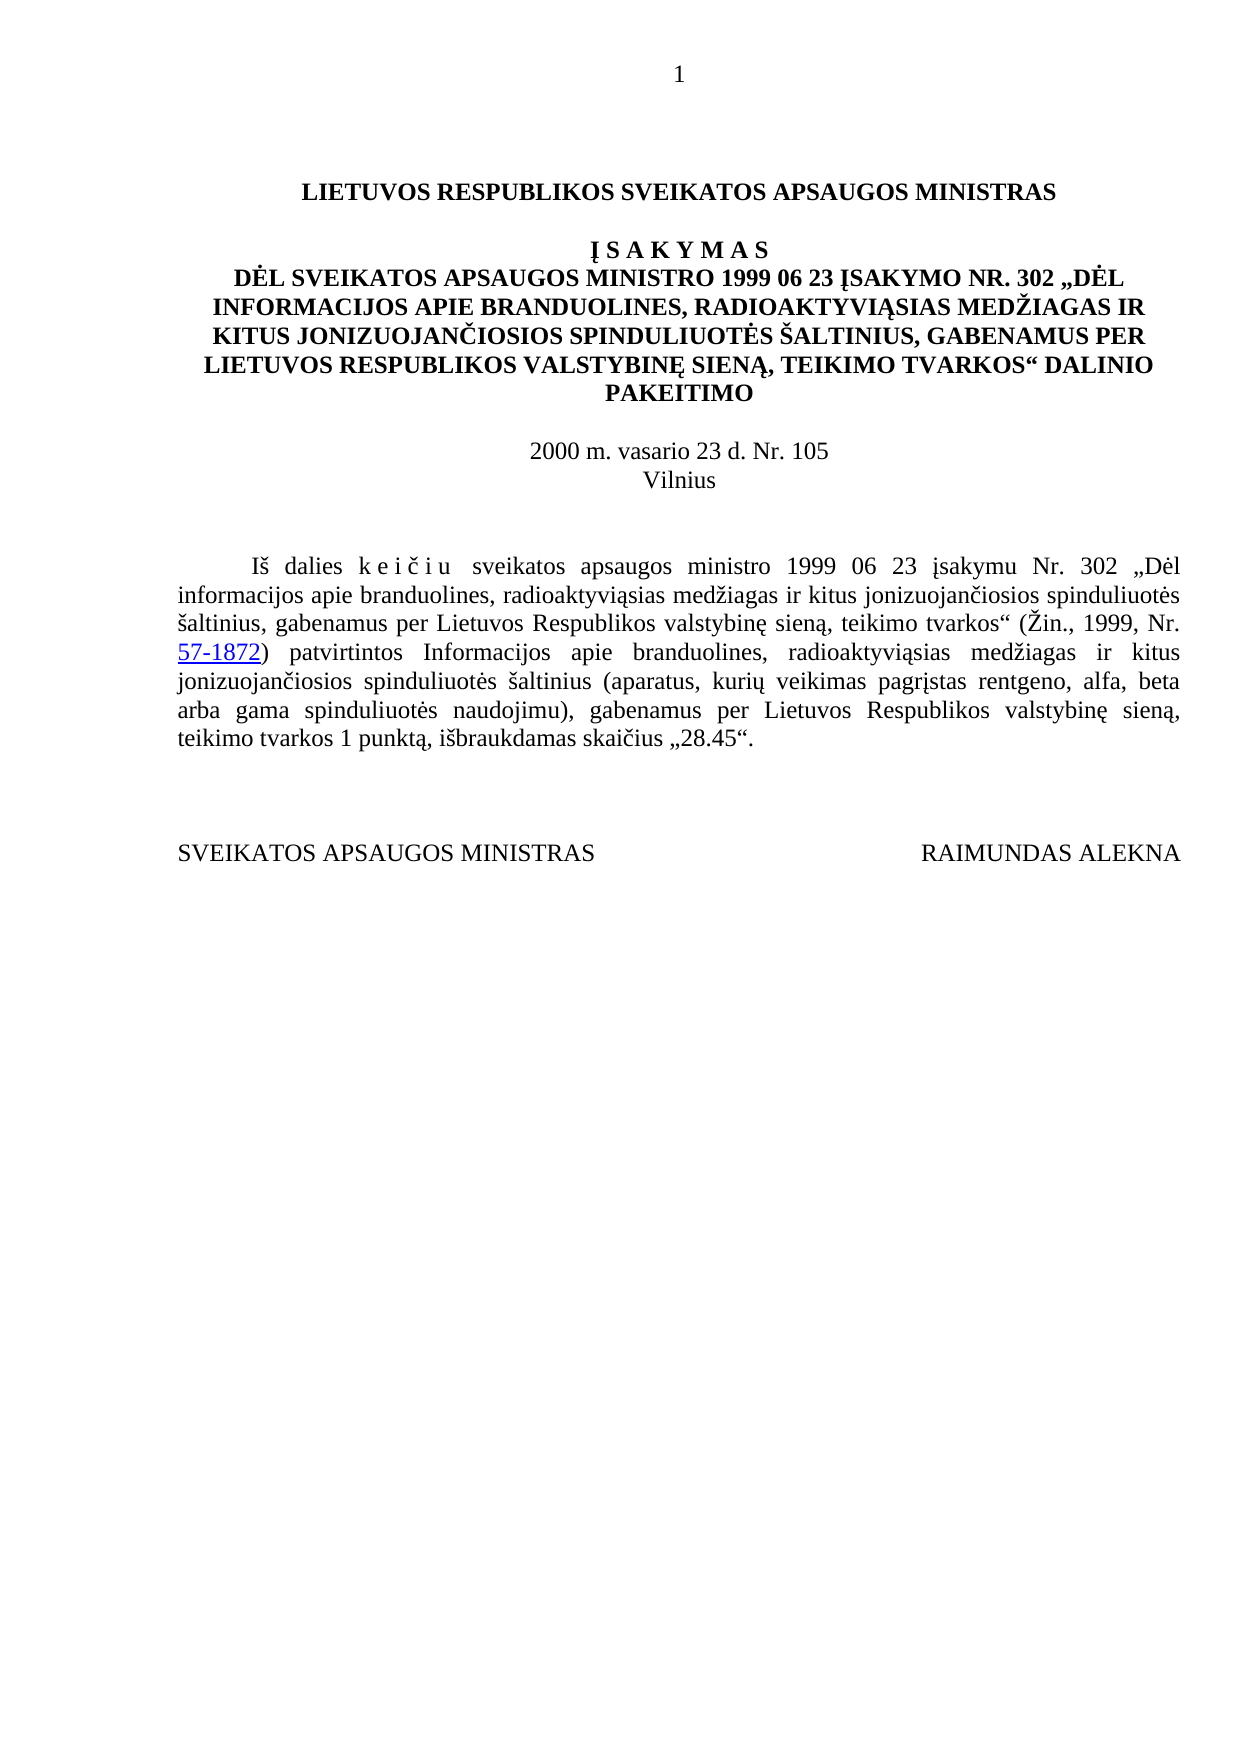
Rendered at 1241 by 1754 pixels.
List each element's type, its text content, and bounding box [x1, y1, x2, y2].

text LIETUVOS RESPUBLIKOS SVEIKATOS APSAUGOS MINISTRAS [177, 177, 1181, 206]
text Vilnius [177, 465, 1181, 493]
text 2000 m. vasario 23 d. Nr. 105 [177, 436, 1181, 465]
text Iš dalies keičiu sveikatos apsaugos ministro 1999 06 23 įsakymu Nr. 302 „Dėl informacijos apie branduolines, radioaktyviąsias medžiagas ir kitus jonizuojančiosios spinduliuotės šaltinius, gabenamus per Lietuvos Respublikos valstybinę sieną, teikimo tvarkos“ (Žin., 1999, Nr. 57-1872) patvirtintos Informacijos apie branduolines, radioaktyviąsias medžiagas ir kitus jonizuojančiosios spinduliuotės šaltinius (aparatus, kurių veikimas pagrįstas rentgeno, alfa, beta arba gama spinduliuotės naudojimu), gabenamus per Lietuvos Respublikos valstybinę sieną, teikimo tvarkos 1 punktą, išbraukdamas skaičius „28.45“. [177, 551, 1181, 752]
text DĖL SVEIKATOS APSAUGOS MINISTRO 1999 06 23 ĮSAKYMO NR. 302 „DĖL INFORMACIJOS APIE BRANDUOLINES, RADIOAKTYVIĄSIAS MEDŽIAGAS IR KITUS JONIZUOJANČIOSIOS SPINDULIUOTĖS ŠALTINIUS, GABENAMUS PER LIETUVOS RESPUBLIKOS VALSTYBINĘ SIENĄ, TEIKIMO TVARKOS“ DALINIO PAKEITIMO [177, 263, 1181, 407]
text Į S A K Y M A S [177, 235, 1181, 263]
text SVEIKATOS APSAUGOS MINISTRAS RAIMUNDAS ALEKNA [177, 838, 1181, 867]
